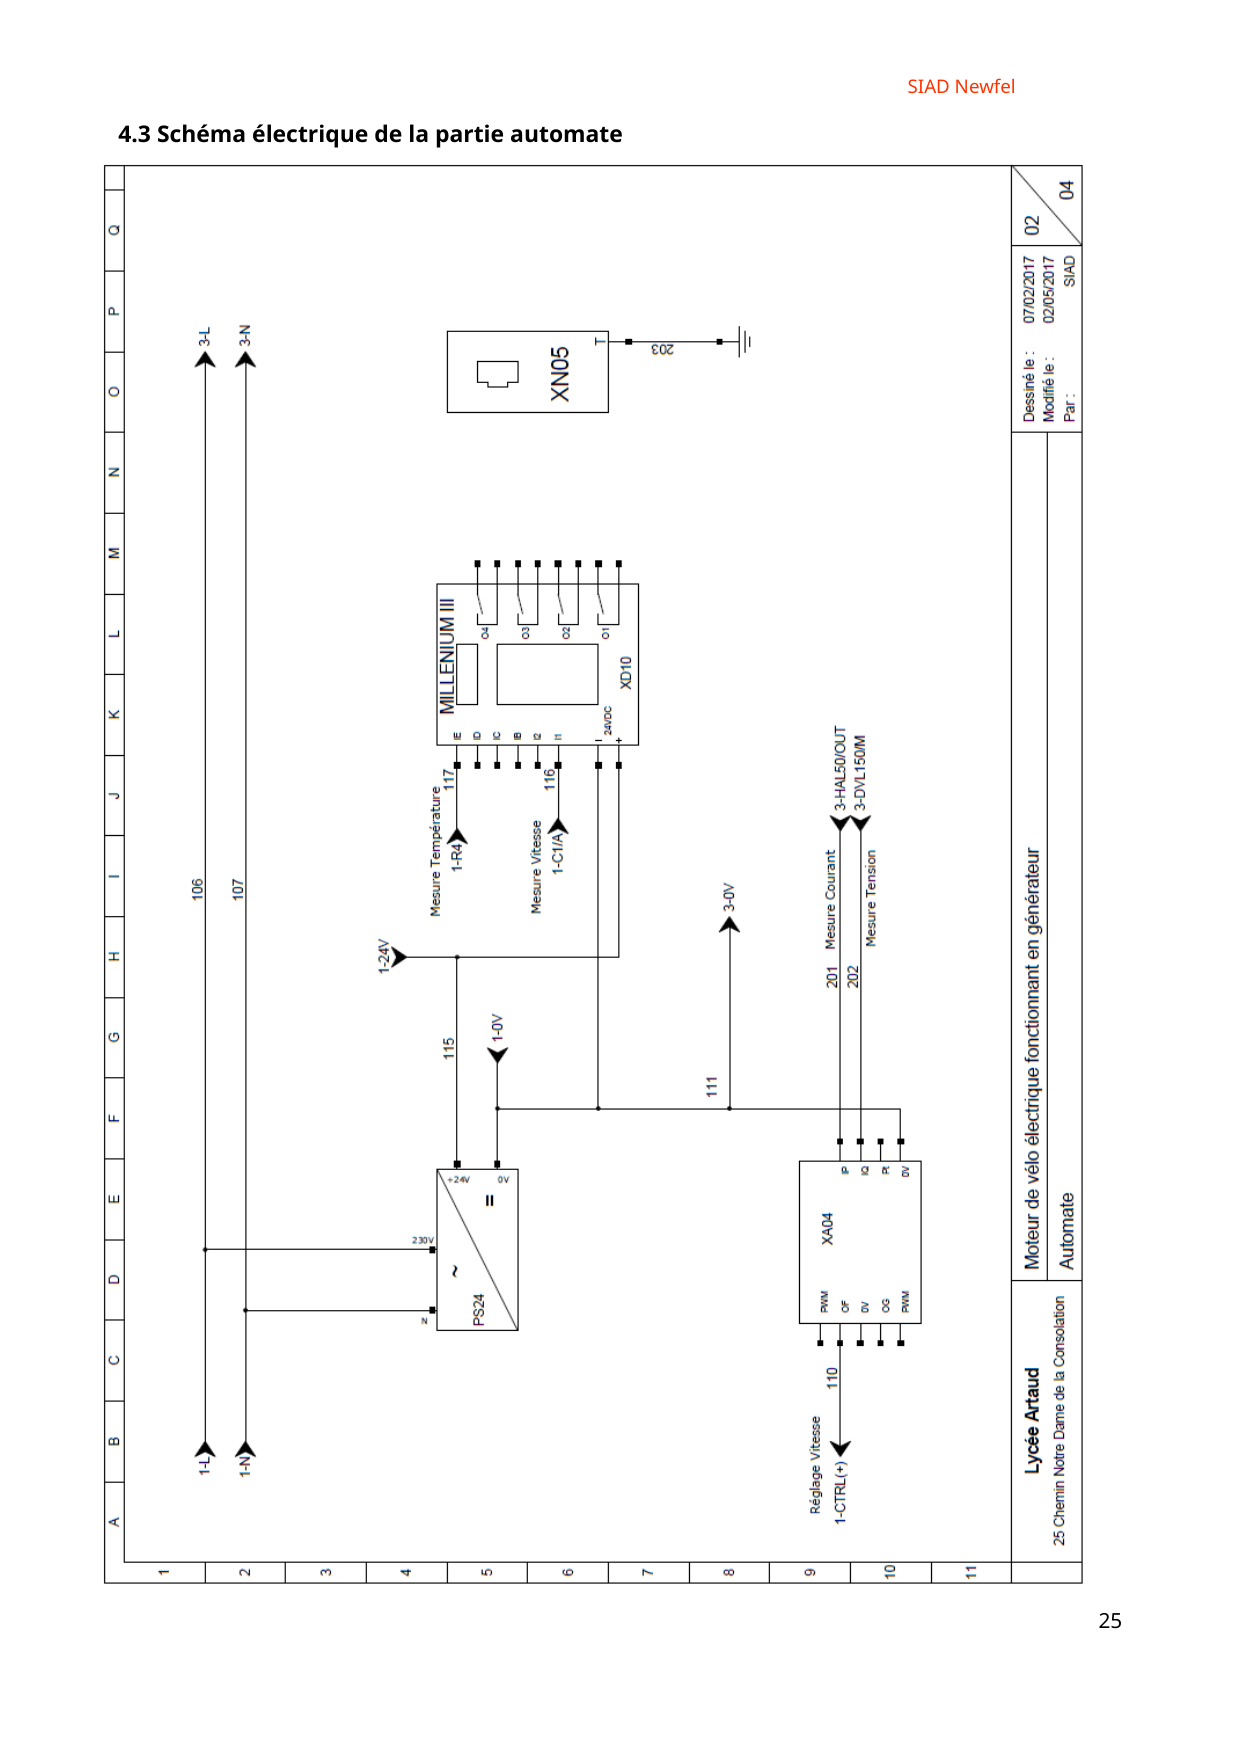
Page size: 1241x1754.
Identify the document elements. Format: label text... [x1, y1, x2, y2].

subtitle 4.3 Schéma électrique de la partie automate [118, 118, 1122, 149]
picture [97, 157, 1092, 1593]
